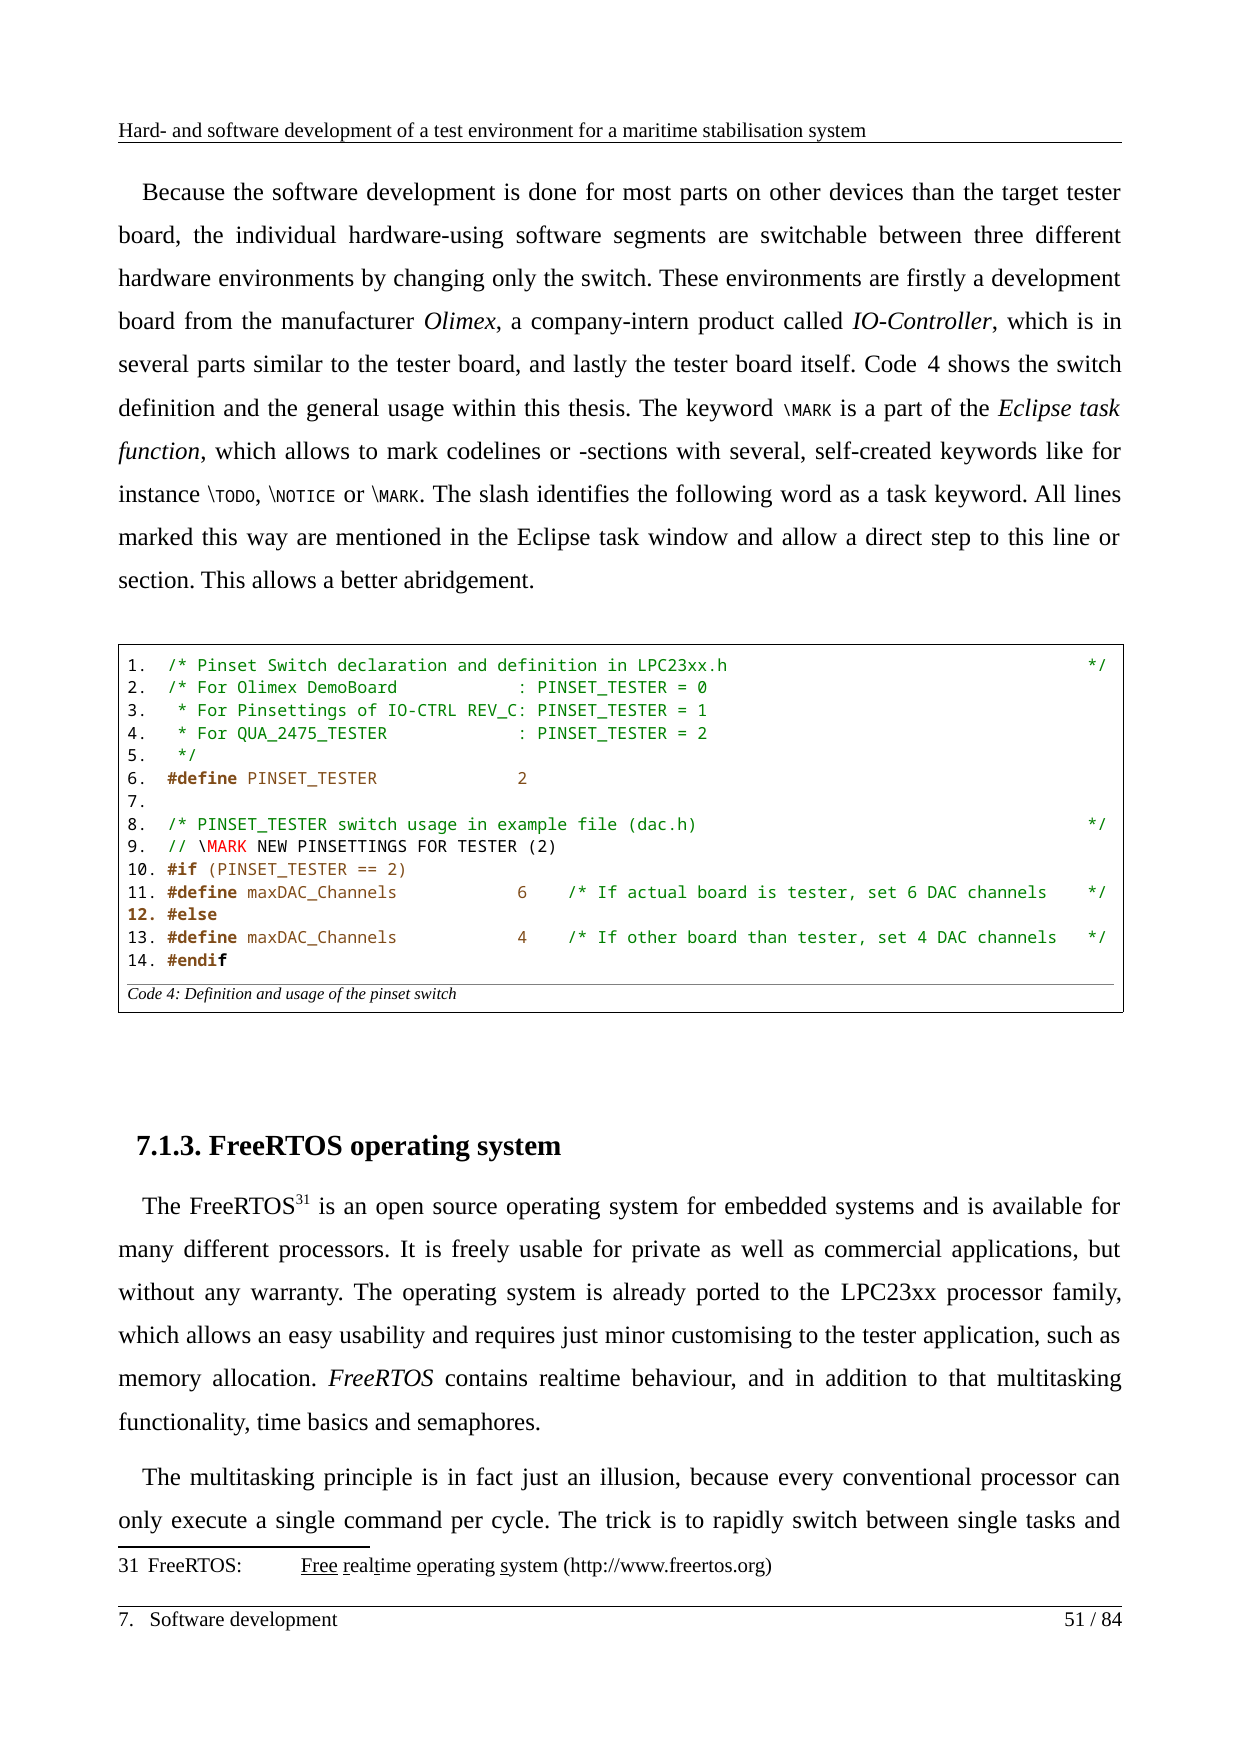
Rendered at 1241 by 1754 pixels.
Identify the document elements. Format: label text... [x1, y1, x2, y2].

list */ [127, 744, 1114, 767]
list * For QUA_2475_TESTER : PINSET_TESTER = 2 [127, 721, 1114, 744]
list #endif [127, 948, 1114, 971]
list #define PINSET_TESTER 2 [127, 767, 1114, 789]
text Because the software development is done for most parts on other devices than the target tester board, the individual hardware-using software segments are switchable between three different hardware environments by changing only the switch. These environments are firstly a development board from the manufacturer Olimex, a company-intern product called IO-Controller, which is in several parts similar to the tester board, and lastly the tester board itself. Code 4 shows the switch definition and the general usage within this thesis. The keyword \MARK is a part of the Eclipse task function, which allows to mark codelines or -sections with several, self-created keywords like for instance \TODO, \NOTICE or \MARK. The slash identifies the following word as a task keyword. All lines marked this way are mentioned in the Eclipse task window and allow a direct step to this line or section. This allows a better abridgement. [118, 177, 1122, 594]
list // \MARK NEW PINSETTINGS FOR TESTER (2) [127, 835, 1114, 857]
text The multitasking principle is in fact just an illusion, because every conventional processor can only execute a single command per cycle. The trick is to rapidly switch between single tasks and [118, 1462, 1122, 1534]
list * For Pinsettings of IO-CTRL REV_C: PINSET_TESTER = 1 [127, 698, 1114, 721]
list #define maxDAC_Channels 6 /* If actual board is tester, set 6 DAC channels */ [127, 880, 1114, 903]
list /* PINSET_TESTER switch usage in example file (dac.h) */ [127, 812, 1114, 835]
list #if (PINSET_TESTER == 2) [127, 857, 1114, 880]
text The FreeRTOS is an open source operating system for embedded systems and is available for many different processors. It is freely usable for private as well as commercial applications, but without any warranty. The operating system is already ported to the LPC23xx processor family, which allows an easy usability and requires just minor customising to the tester application, such as memory allocation. FreeRTOS contains realtime behaviour, and in addition to that multitasking functionality, time basics and semaphores. [118, 1191, 1122, 1435]
text FreeRTOS: Free realtime operating system (http://www.freertos.org) [118, 1553, 1122, 1577]
subtitle FreeRTOS operating system [118, 1128, 1122, 1162]
list #else [127, 903, 1114, 926]
list #define maxDAC_Channels 4 /* If other board than tester, set 4 DAC channels */ [127, 926, 1114, 948]
list /* Pinset Switch declaration and definition in LPC23xx.h */ [127, 653, 1114, 676]
list /* For Olimex DemoBoard : PINSET_TESTER = 0 [127, 676, 1114, 698]
text Code 4: Definition and usage of the pinset switch [127, 985, 1114, 1003]
